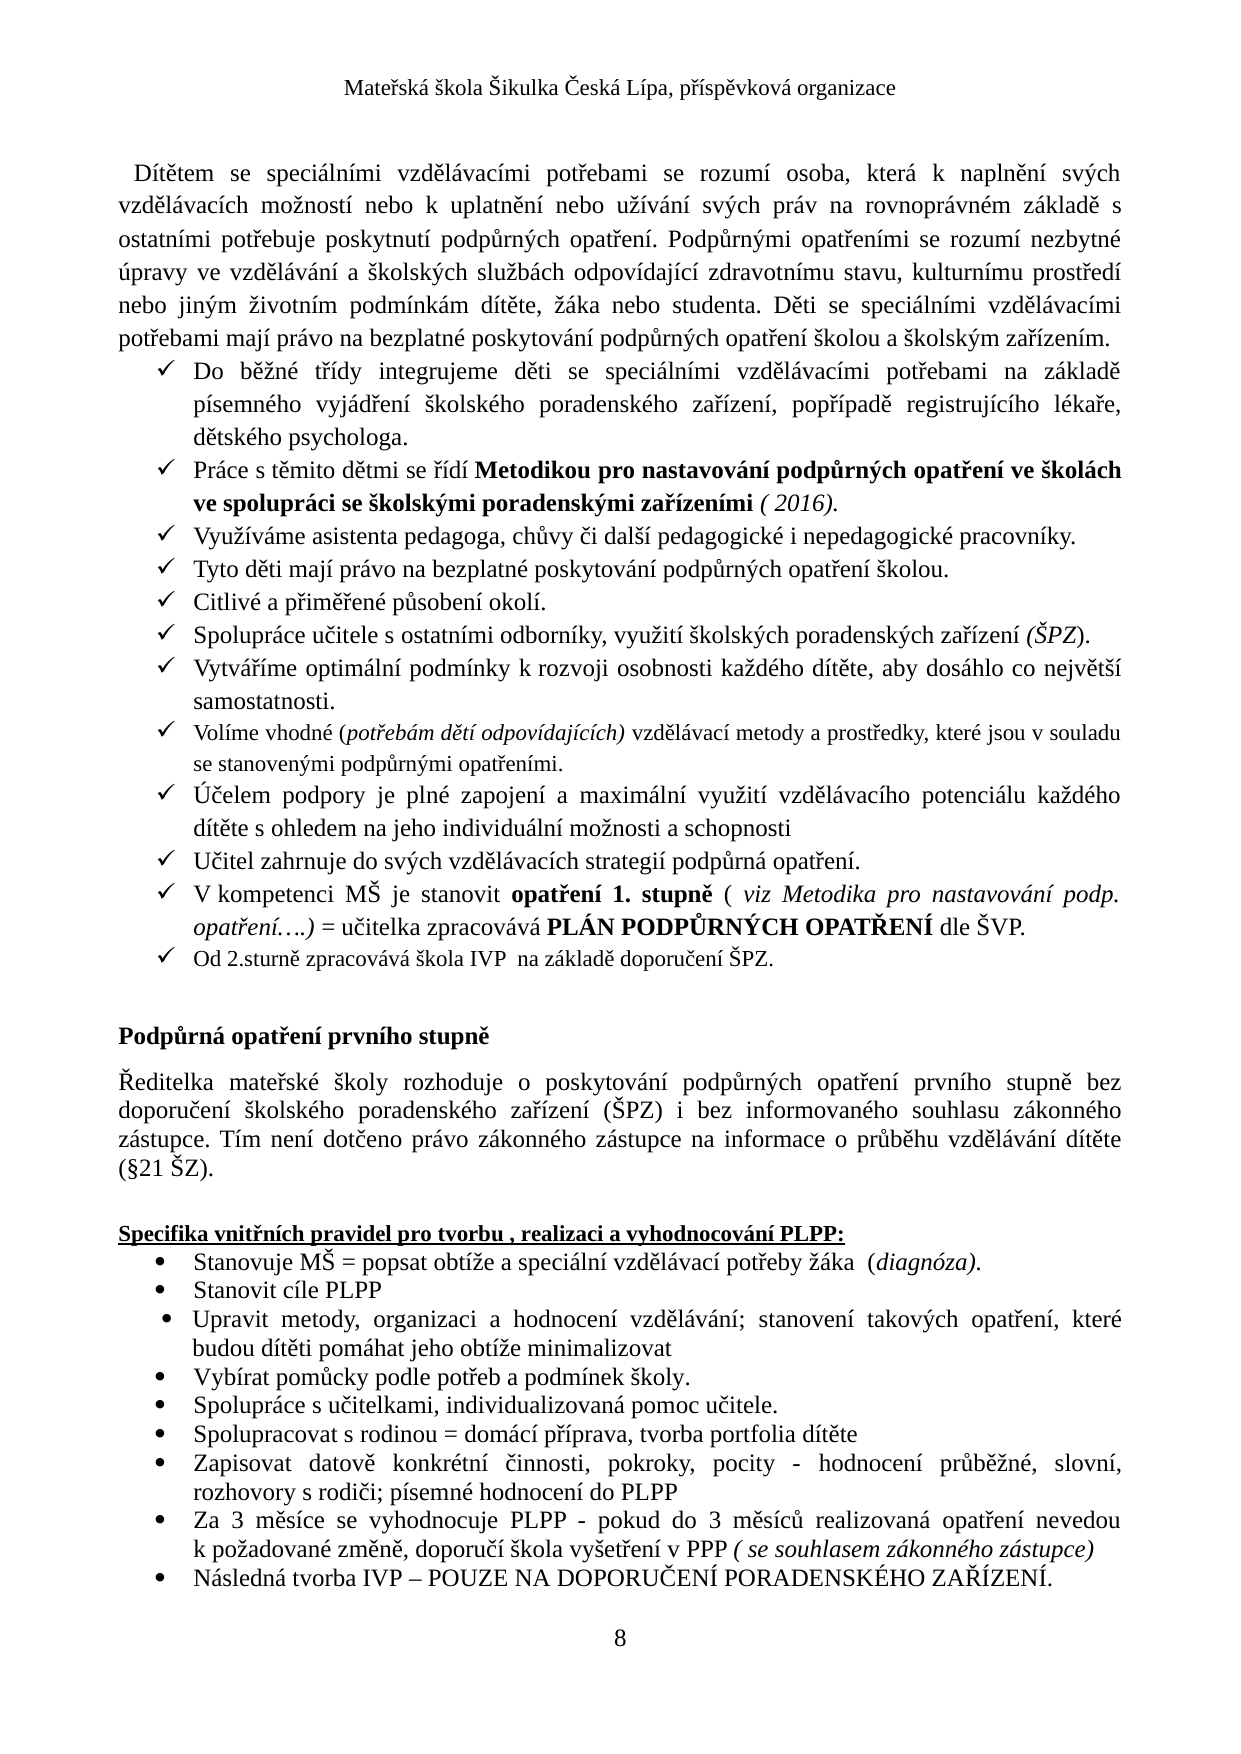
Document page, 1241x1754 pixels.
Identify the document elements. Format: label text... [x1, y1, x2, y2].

list V kompetenci MŠ je stanovit opatření 1. stupně ( viz Metodika pro nastavování podp. opatření….) = učitelka zpracovává PLÁN PODPŮRNÝCH OPATŘENÍ dle ŠVP. [156, 879, 1122, 941]
list Stanovit cíle PLPP [156, 1276, 1122, 1304]
list Následná tvorba IVP – POUZE NA DOPORUČENÍ PORADENSKÉHO ZAŘÍZENÍ. [156, 1563, 1122, 1592]
list Stanovuje MŠ = popsat obtíže a speciální vzdělávací potřeby žáka (diagnóza). [156, 1247, 1122, 1276]
list Tyto děti mají právo na bezplatné poskytování podpůrných opatření školou. [156, 554, 1122, 583]
list Citlivé a přiměřené působení okolí. [156, 587, 1122, 616]
text Ředitelka mateřské školy rozhoduje o poskytování podpůrných opatření prvního stupně bez doporučení školského poradenského zařízení (ŠPZ) i bez informovaného souhlasu zákonného zástupce. Tím není dotčeno právo zákonného zástupce na informace o průběhu vzdělávání dítěte (§21 ŠZ). [118, 1067, 1122, 1182]
list Upravit metody, organizaci a hodnocení vzdělávání; stanovení takových opatření, které budou dítěti pomáhat jeho obtíže minimalizovat [162, 1304, 1122, 1362]
list Vytváříme optimální podmínky k rozvoji osobnosti každého dítěte, aby dosáhlo co největší samostatnosti. [156, 653, 1122, 715]
list Práce s těmito dětmi se řídí Metodikou pro nastavování podpůrných opatření ve školách ve spolupráci se školskými poradenskými zařízeními ( 2016). [156, 455, 1122, 517]
list Využíváme asistenta pedagoga, chůvy či další pedagogické i nepedagogické pracovníky. [156, 521, 1122, 549]
text Specifika vnitřních pravidel pro tvorbu , realizaci a vyhodnocování PLPP: [118, 1221, 1122, 1247]
list Zapisovat datově konkrétní činnosti, pokroky, pocity - hodnocení průběžné, slovní, rozhovory s rodiči; písemné hodnocení do PLPP [156, 1448, 1122, 1506]
list Od 2.sturně zpracovává škola IVP na základě doporučení ŠPZ. [156, 945, 1122, 972]
list Spolupráce s učitelkami, individualizovaná pomoc učitele. [156, 1391, 1122, 1419]
list Vybírat pomůcky podle potřeb a podmínek školy. [156, 1362, 1122, 1391]
list Volíme vhodné (potřebám dětí odpovídajících) vzdělávací metody a prostředky, které jsou v souladu se stanovenými podpůrnými opatřeními. [156, 719, 1122, 776]
text Dítětem se speciálními vzdělávacími potřebami se rozumí osoba, která k naplnění svých vzdělávacích možností nebo k uplatnění nebo užívání svých práv na rovnoprávném základě s ostatními potřebuje poskytnutí podpůrných opatření. Podpůrnými opatřeními se rozumí nezbytné úpravy ve vzdělávání a školských službách odpovídající zdravotnímu stavu, kulturnímu prostředí nebo jiným životním podmínkám dítěte, žáka nebo studenta. Děti se speciálními vzdělávacími potřebami mají právo na bezplatné poskytování podpůrných opatření školou a školským zařízením. [118, 158, 1122, 351]
list Spolupracovat s rodinou = domácí příprava, tvorba portfolia dítěte [156, 1419, 1122, 1448]
list Spolupráce učitele s ostatními odborníky, využití školských poradenských zařízení (ŠPZ). [156, 620, 1122, 649]
list Do běžné třídy integrujeme děti se speciálními vzdělávacími potřebami na základě písemného vyjádření školského poradenského zařízení, popřípadě registrujícího lékaře, dětského psychologa. [156, 356, 1122, 451]
list Učitel zahrnuje do svých vzdělávacích strategií podpůrná opatření. [156, 846, 1122, 874]
list Účelem podpory je plné zapojení a maximální využití vzdělávacího potenciálu každého dítěte s ohledem na jeho individuální možnosti a schopnosti [156, 780, 1122, 842]
list Za 3 měsíce se vyhodnocuje PLPP - pokud do 3 měsíců realizovaná opatření nevedou k požadované změně, doporučí škola vyšetření v PPP ( se souhlasem zákonného zástupce) [156, 1506, 1122, 1563]
text Podpůrná opatření prvního stupně [118, 1021, 1122, 1050]
